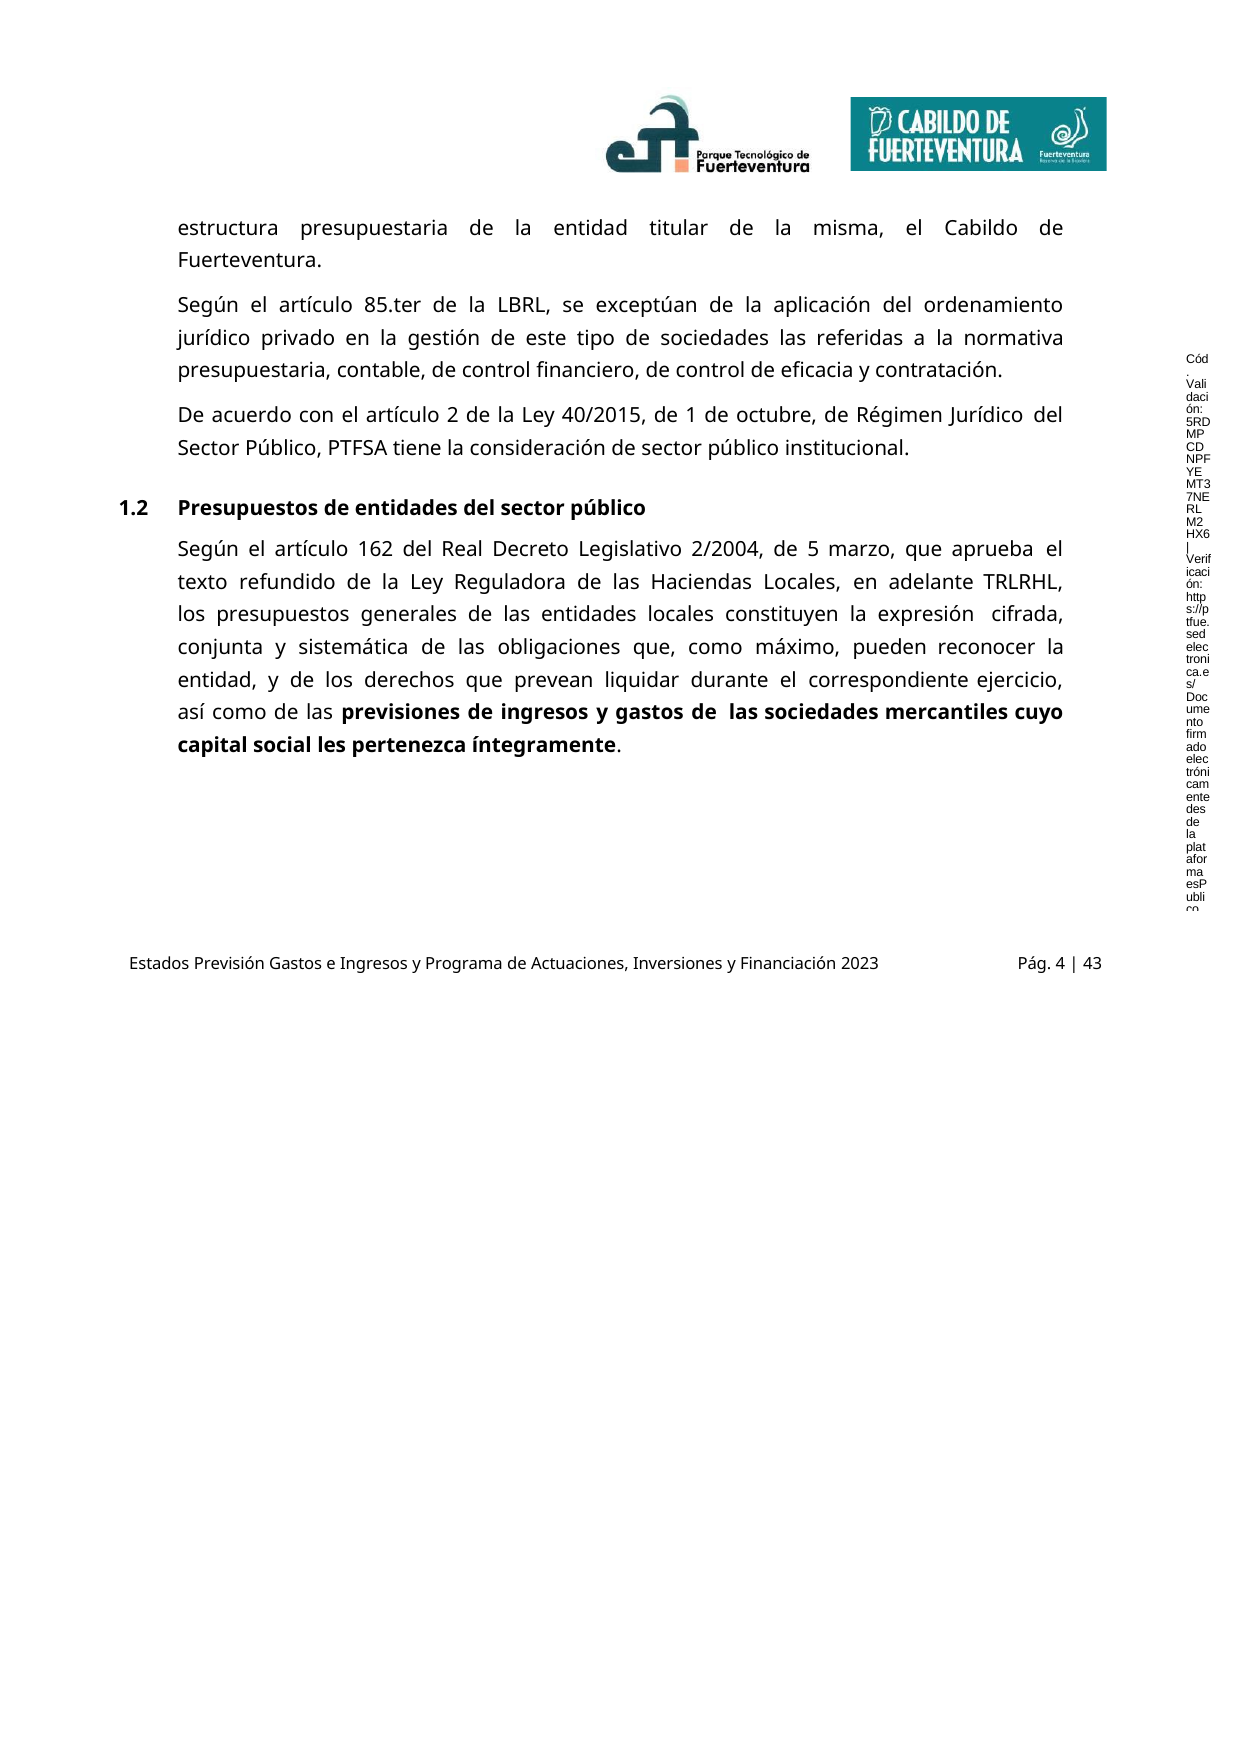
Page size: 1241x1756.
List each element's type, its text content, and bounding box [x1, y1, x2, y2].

text Estados Previsión Gastos e Ingresos y Programa de Actuaciones, Inversiones y Financiación 2023 Pág. 4 | 43 [129, 952, 1195, 974]
text Según el artículo 162 del Real Decreto Legislativo 2/2004, de 5 marzo, que aprueba el texto refundido de la Ley Reguladora de las Haciendas Locales, en adelante TRLRHL, los presupuestos generales de las entidades locales constituyen la expresión cifrada, conjunta y sistemática de las obligaciones que, como máximo, pueden reconocer la entidad, y de los derechos que prevean liquidar durante el correspondiente ejercicio, así como de las previsiones de ingresos y gastos de las sociedades mercantiles cuyo capital social les pertenezca íntegramente. [177, 534, 1064, 758]
text estructura presupuestaria de la entidad titular de la misma, el Cabildo de Fuerteventura. [177, 213, 1064, 274]
list Presupuestos de entidades del sector público [118, 493, 1184, 522]
text De acuerdo con el artículo 2 de la Ley 40/2015, de 1 de octubre, de Régimen Jurídico del Sector Público, PTFSA tiene la consideración de sector público institucional. [177, 400, 1063, 461]
text Cód. Validación: 5RDMPCDNPFYEMT37NERLM2HX6 | Verificación: https://ptfue.sedelectronica.es/ Documento firmado electrónicamente desde la plataforma esPublico Gestiona | Página 4 de 43 [1186, 354, 1211, 910]
text Según el artículo 85.ter de la LBRL, se exceptúan de la aplicación del ordenamiento jurídico privado en la gestión de este tipo de sociedades las referidas a la normativa presupuestaria, contable, de control financiero, de control de eficacia y contratación. [177, 290, 1064, 384]
